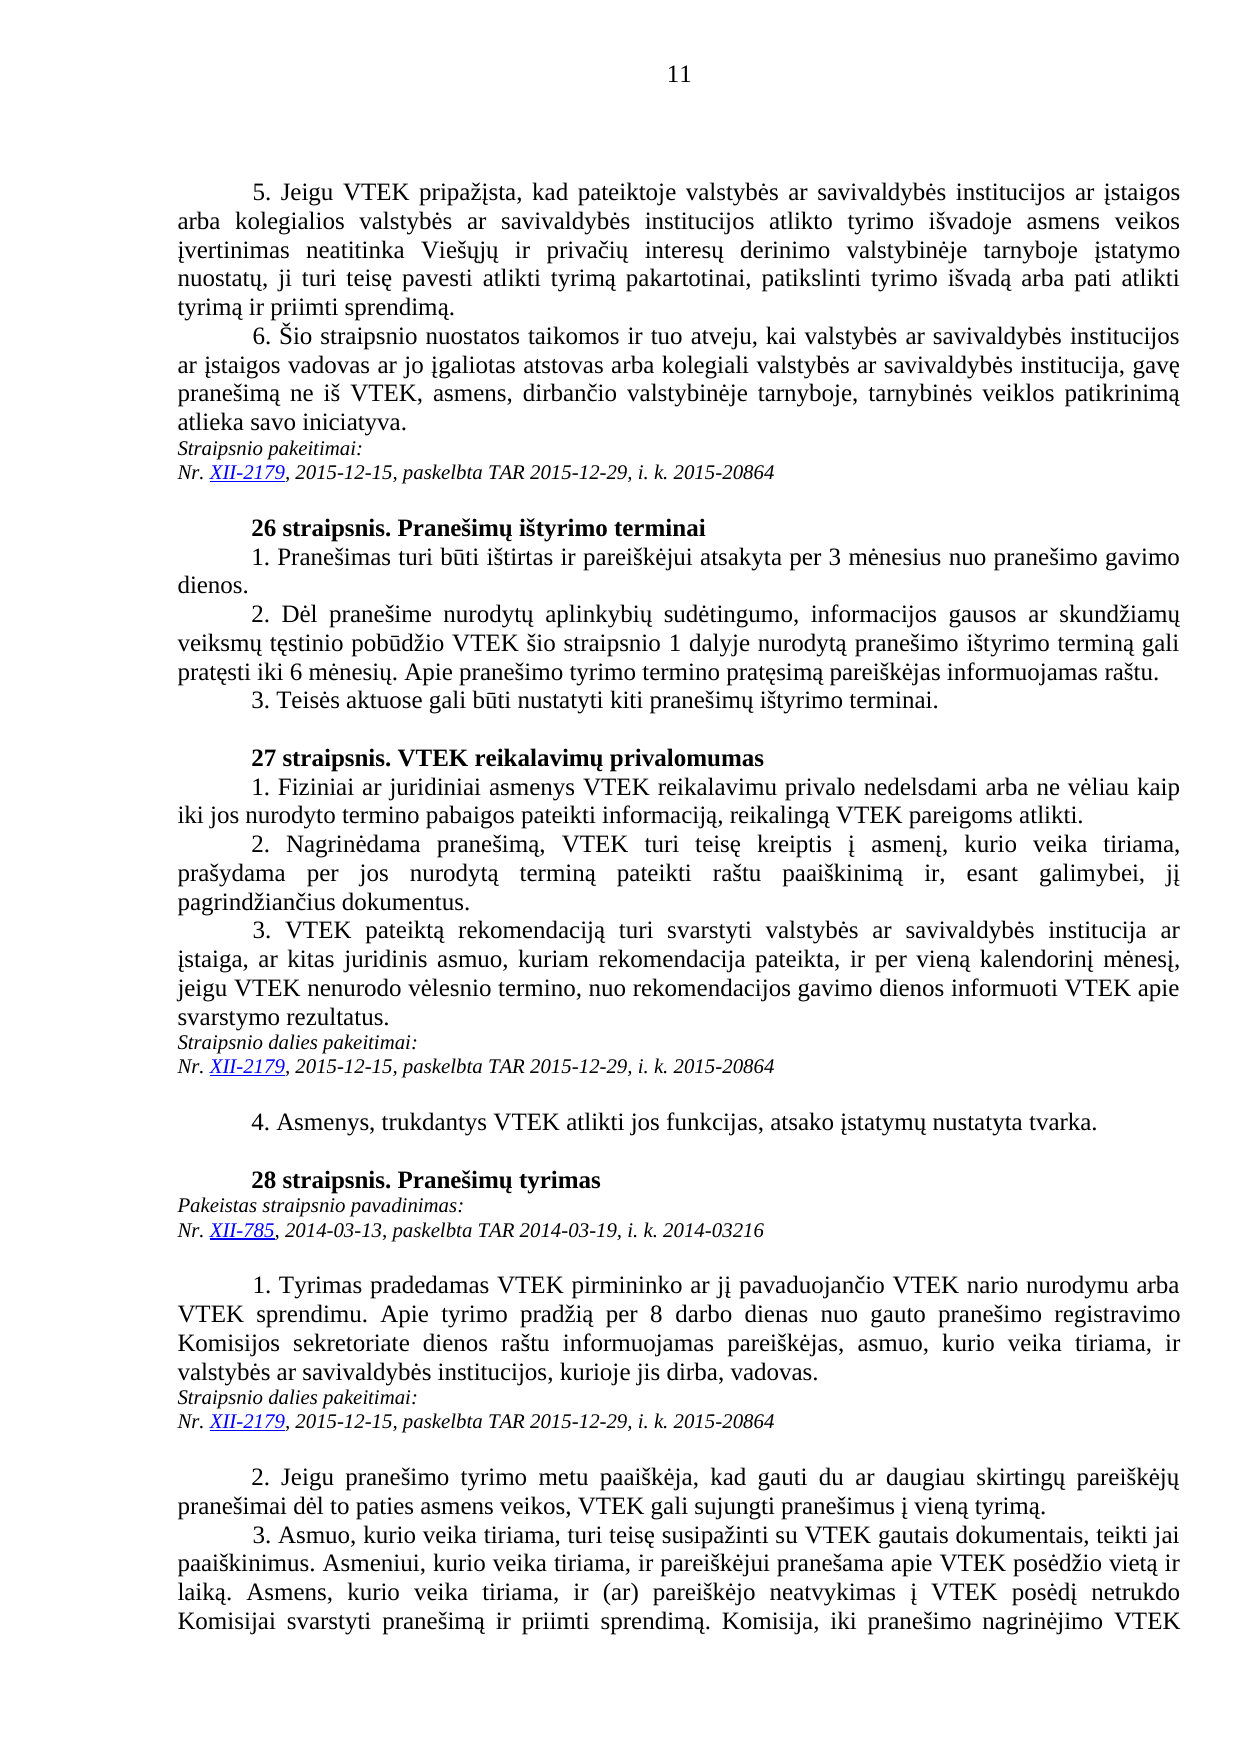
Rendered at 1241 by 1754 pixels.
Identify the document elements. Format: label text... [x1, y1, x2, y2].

text 5. Jeigu VTEK pripažįsta, kad pateiktoje valstybės ar savivaldybės institucijos ar įstaigos arba kolegialios valstybės ar savivaldybės institucijos atlikto tyrimo išvadoje asmens veikos įvertinimas neatitinka Viešųjų ir privačių interesų derinimo valstybinėje tarnyboje įstatymo nuostatų, ji turi teisę pavesti atlikti tyrimą pakartotinai, patikslinti tyrimo išvadą arba pati atlikti tyrimą ir priimti sprendimą. [177, 177, 1181, 321]
text 2. Jeigu pranešimo tyrimo metu paaiškėja, kad gauti du ar daugiau skirtingų pareiškėjų pranešimai dėl to paties asmens veikos, VTEK gali sujungti pranešimus į vieną tyrimą. [177, 1462, 1181, 1520]
text Nr. XII-2179, 2015-12-15, paskelbta TAR 2015-12-29, i. k. 2015-20864 [177, 1054, 1181, 1078]
text 28 straipsnis. Pranešimų tyrimas [177, 1165, 1181, 1193]
text Nr. XII-2179, 2015-12-15, paskelbta TAR 2015-12-29, i. k. 2015-20864 [177, 1409, 1181, 1433]
text 4. Asmenys, trukdantys VTEK atlikti jos funkcijas, atsako įstatymų nustatyta tvarka. [177, 1107, 1181, 1136]
text 1. Fiziniai ar juridiniai asmenys VTEK reikalavimu privalo nedelsdami arba ne vėliau kaip iki jos nurodyto termino pabaigos pateikti informaciją, reikalingą VTEK pareigoms atlikti. [177, 772, 1181, 829]
text 1. Tyrimas pradedamas VTEK pirmininko ar jį pavaduojančio VTEK nario nurodymu arba VTEK sprendimu. Apie tyrimo pradžią per 8 darbo dienas nuo gauto pranešimo registravimo Komisijos sekretoriate dienos raštu informuojamas pareiškėjas, asmuo, kurio veika tiriama, ir valstybės ar savivaldybės institucijos, kurioje jis dirba, vadovas. [177, 1270, 1181, 1385]
text 3. Asmuo, kurio veika tiriama, turi teisę susipažinti su VTEK gautais dokumentais, teikti jai paaiškinimus. Asmeniui, kurio veika tiriama, ir pareiškėjui pranešama apie VTEK posėdžio vietą ir laiką. Asmens, kurio veika tiriama, ir (ar) pareiškėjo neatvykimas į VTEK posėdį netrukdo Komisijai svarstyti pranešimą ir priimti sprendimą. Komisija, iki pranešimo nagrinėjimo VTEK [177, 1520, 1181, 1635]
text 1. Pranešimas turi būti ištirtas ir pareiškėjui atsakyta per 3 mėnesius nuo pranešimo gavimo dienos. [177, 542, 1181, 599]
text 26 straipsnis. Pranešimų ištyrimo terminai [177, 513, 1181, 542]
text 3. Teisės aktuose gali būti nustatyti kiti pranešimų ištyrimo terminai. [177, 685, 1181, 714]
text Nr. XII-785, 2014-03-13, paskelbta TAR 2014-03-19, i. k. 2014-03216 [177, 1217, 1181, 1242]
text 6. Šio straipsnio nuostatos taikomos ir tuo atveju, kai valstybės ar savivaldybės institucijos ar įstaigos vadovas ar jo įgaliotas atstovas arba kolegiali valstybės ar savivaldybės institucija, gavę pranešimą ne iš VTEK, asmens, dirbančio valstybinėje tarnyboje, tarnybinės veiklos patikrinimą atlieka savo iniciatyva. [177, 321, 1181, 436]
text Straipsnio pakeitimai: [177, 436, 1181, 460]
text Nr. XII-2179, 2015-12-15, paskelbta TAR 2015-12-29, i. k. 2015-20864 [177, 460, 1181, 484]
text 2. Nagrinėdama pranešimą, VTEK turi teisę kreiptis į asmenį, kurio veika tiriama, prašydama per jos nurodytą terminą pateikti raštu paaiškinimą ir, esant galimybei, jį pagrindžiančius dokumentus. [177, 829, 1181, 915]
text Straipsnio dalies pakeitimai: [177, 1385, 1181, 1409]
text 3. VTEK pateiktą rekomendaciją turi svarstyti valstybės ar savivaldybės institucija ar įstaiga, ar kitas juridinis asmuo, kuriam rekomendacija pateikta, ir per vieną kalendorinį mėnesį, jeigu VTEK nenurodo vėlesnio termino, nuo rekomendacijos gavimo dienos informuoti VTEK apie svarstymo rezultatus. [177, 915, 1181, 1030]
text 2. Dėl pranešime nurodytų aplinkybių sudėtingumo, informacijos gausos ar skundžiamų veiksmų tęstinio pobūdžio VTEK šio straipsnio 1 dalyje nurodytą pranešimo ištyrimo terminą gali pratęsti iki 6 mėnesių. Apie pranešimo tyrimo termino pratęsimą pareiškėjas informuojamas raštu. [177, 599, 1181, 685]
text Straipsnio dalies pakeitimai: [177, 1030, 1181, 1054]
text 27 straipsnis. VTEK reikalavimų privalomumas [177, 743, 1181, 772]
text Pakeistas straipsnio pavadinimas: [177, 1193, 1181, 1217]
